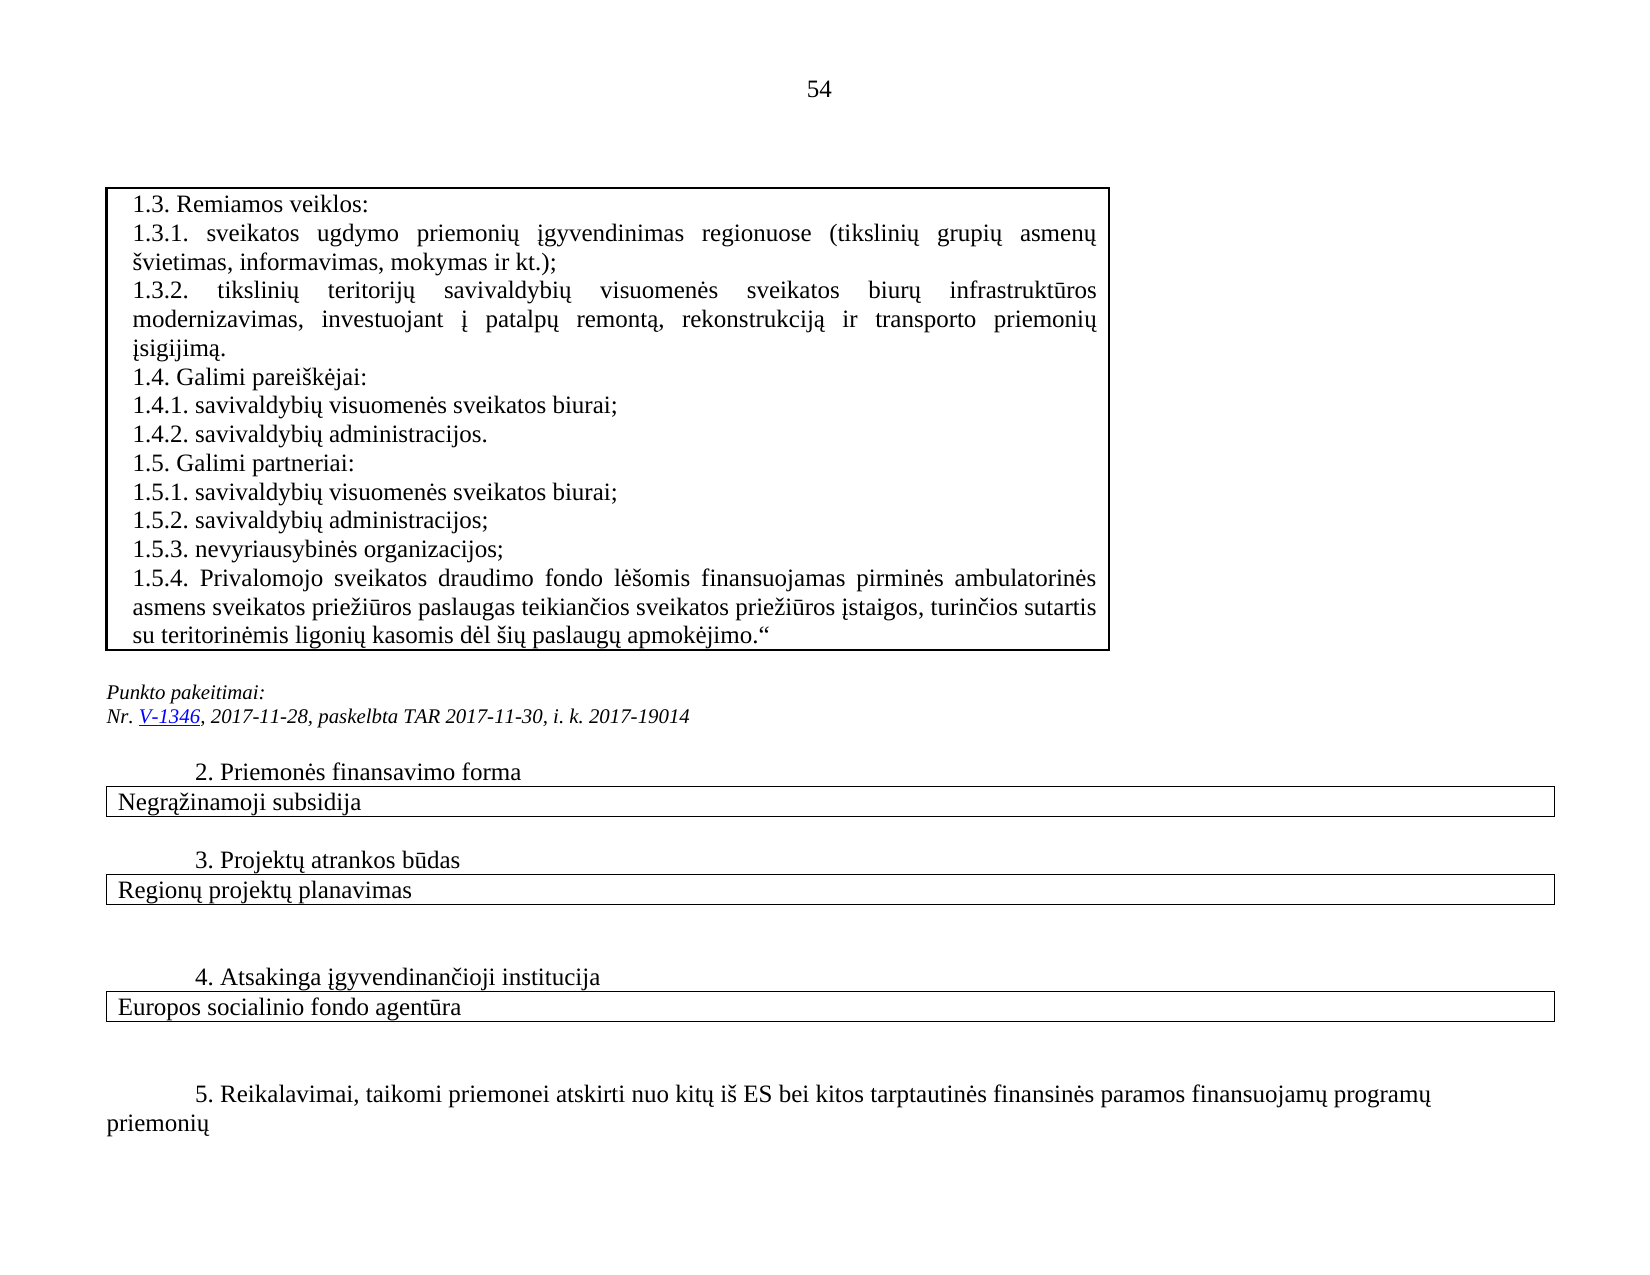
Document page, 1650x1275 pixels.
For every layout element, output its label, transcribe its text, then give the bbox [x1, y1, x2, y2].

text 2. Priemonės finansavimo forma [106, 757, 1535, 786]
text 5. Reikalavimai, taikomi priemonei atskirti nuo kitų iš ES bei kitos tarptautinės finansinės paramos finansuojamų programų priemonių [106, 1079, 1532, 1137]
table_header Regionų projektų planavimas [107, 875, 1554, 904]
table_header Negrąžinamoji subsidija [107, 787, 1554, 816]
table_header Europos socialinio fondo agentūra [107, 992, 1554, 1021]
text 3. Projektų atrankos būdas [106, 845, 1535, 874]
text Nr. V-1346, 2017-11-28, paskelbta TAR 2017-11-30, i. k. 2017-19014 [106, 704, 1532, 728]
table_header 1.3. Remiamos veiklos: 1.3.1. sveikatos ugdymo priemonių įgyvendinimas regionuose (tikslinių grupių asmenų švietimas, informavimas, mokymas ir kt.); 1.3.2. tikslinių teritorijų savivaldybių visuomenės sveikatos biurų infrastruktūros modernizavimas, investuojant į patalpų remontą, rekonstrukciją ir transporto priemonių įsigijimą. 1.4. Galimi pareiškėjai: 1.4.1. savivaldybių visuomenės sveikatos biurai; 1.4.2. savivaldybių administracijos. 1.5. Galimi partneriai: 1.5.1. savivaldybių visuomenės sveikatos biurai; 1.5.2. savivaldybių administracijos; 1.5.3. nevyriausybinės organizacijos; 1.5.4. Privalomojo sveikatos draudimo fondo lėšomis finansuojamas pirminės ambulatorinės asmens sveikatos priežiūros paslaugas teikiančios sveikatos priežiūros įstaigos, turinčios sutartis su teritorinėmis ligonių kasomis dėl šių paslaugų apmokėjimo.“ [108, 189, 1108, 649]
text 4. Atsakinga įgyvendinančioji institucija [106, 962, 1535, 991]
text Punkto pakeitimai: [106, 680, 1532, 704]
